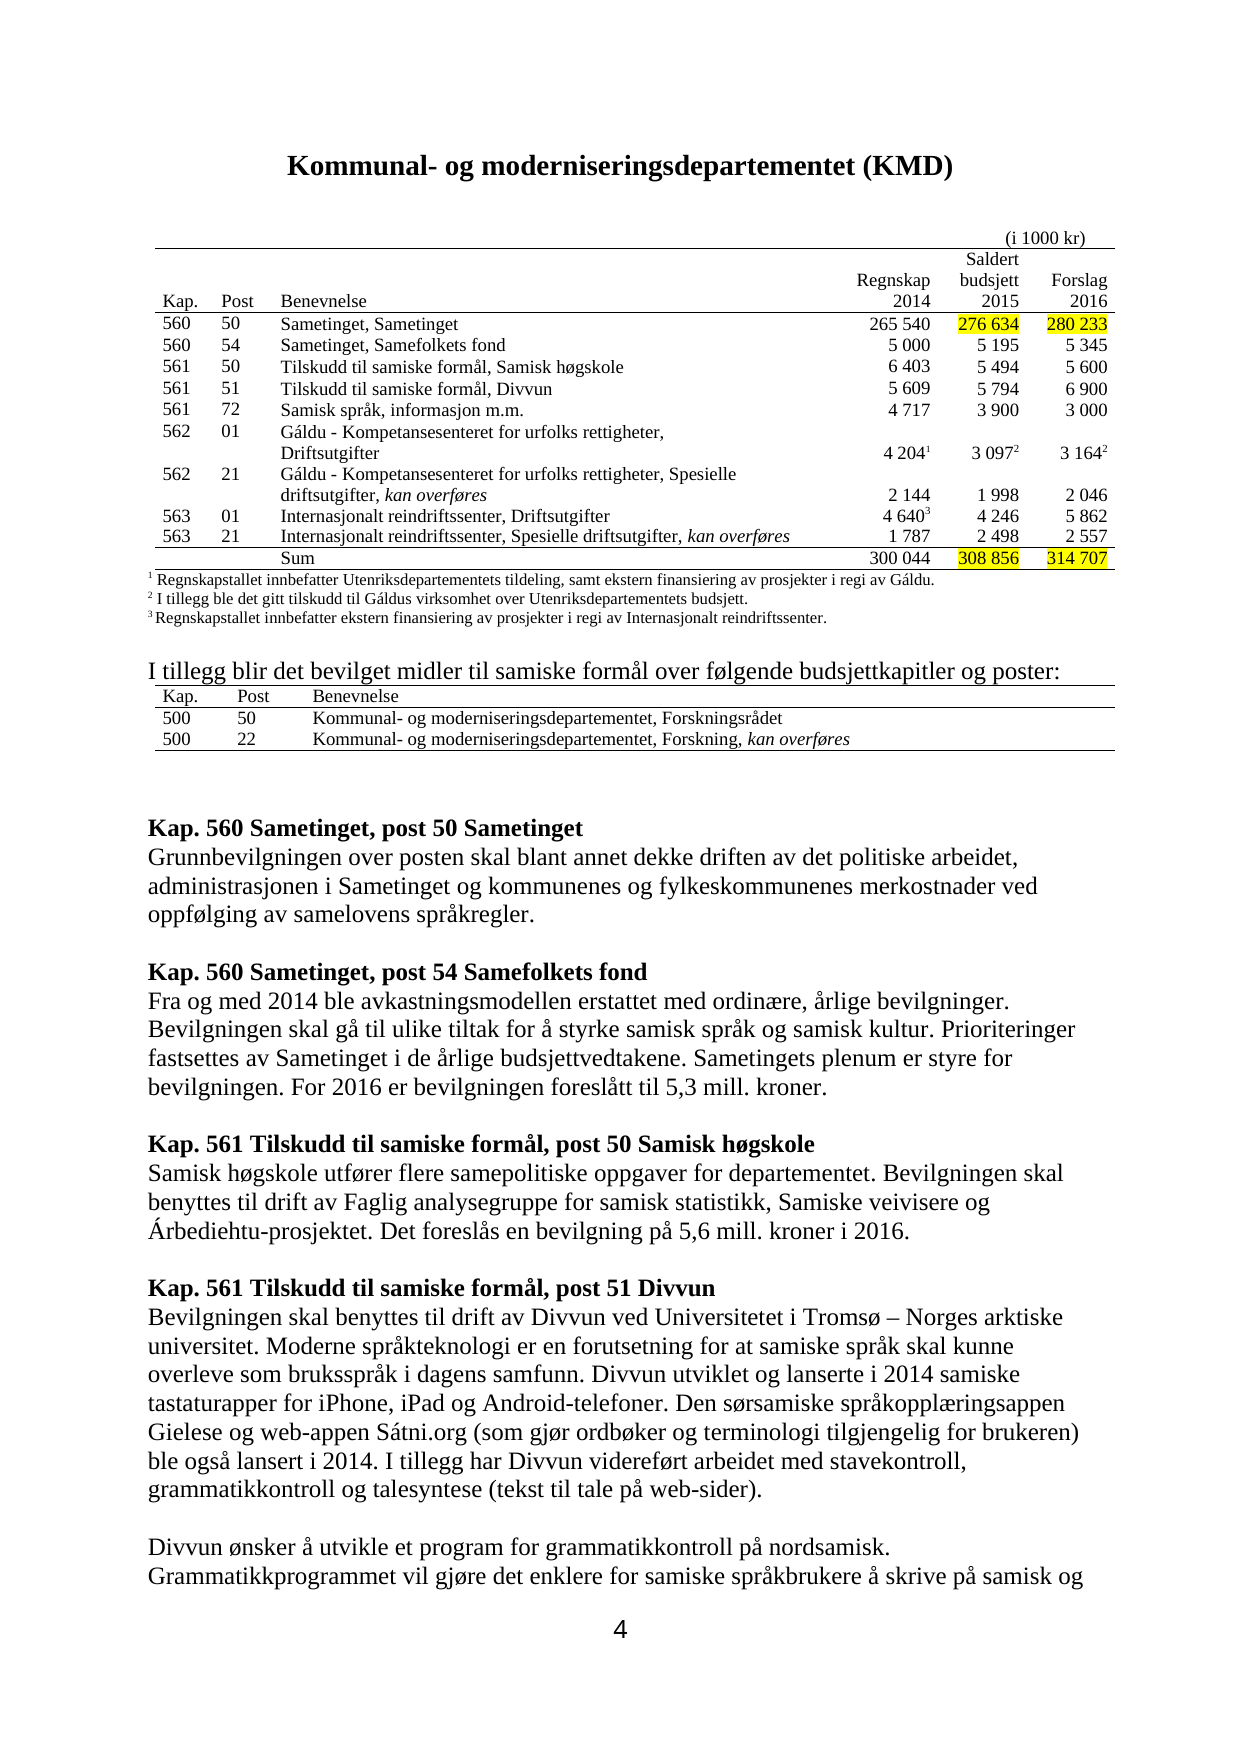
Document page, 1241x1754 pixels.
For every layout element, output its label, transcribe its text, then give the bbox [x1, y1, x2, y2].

table_cell 276 634 [938, 313, 1026, 334]
table_cell Gáldu - Kompetansesenteret for urfolks rettigheter, Driftsutgifter [273, 421, 775, 464]
table_cell 5 195 [938, 334, 1026, 356]
table_cell Sum [273, 548, 819, 569]
text 3 Regnskapstallet innbefatter ekstern finansiering av prosjekter i regi av Internasjonalt reindriftssenter. [148, 608, 1093, 627]
table_header Benevnelse [305, 686, 1115, 707]
table_cell 6 900 [1026, 378, 1115, 399]
table_cell 563 [155, 505, 214, 526]
table_header Benevnelse [273, 249, 834, 312]
table_cell 01 [214, 505, 273, 526]
table_cell 1 787 [819, 526, 937, 547]
table_cell 50 [214, 313, 273, 334]
table_cell 2 144 [775, 464, 937, 505]
text Divvun ønsker å utvikle et program for grammatikkontroll på nordsamisk. Grammatikkprogrammet vil gjøre det enklere for samiske språkbrukere å skrive på samisk og [148, 1532, 1093, 1589]
text I tillegg blir det bevilget midler til samiske formål over følgende budsjettkapitler og poster: [148, 656, 1093, 685]
text (i 1000 kr) [148, 227, 1085, 248]
table_cell Sametinget, Samefolkets fond [273, 334, 834, 356]
table_cell 561 [155, 378, 214, 399]
table_header Post [214, 249, 273, 312]
table_cell Internasjonalt reindriftssenter, Driftsutgifter [273, 505, 819, 526]
table_cell 265 540 [834, 313, 937, 334]
text Bevilgningen skal benyttes til drift av Divvun ved Universitetet i Tromsø – Norges arktiske universitet. Moderne språkteknologi er en forutsetning for at samiske språk skal kunne overleve som bruksspråk i dagens samfunn. Divvun utviklet og lanserte i 2014 samiske tastaturapper for iPhone, iPad og Android-telefoner. Den sørsamiske språkopplæringsappen Gielese og web-appen Sátni.org (som gjør ordbøker og terminologi tilgjengelig for brukeren) ble også lansert i 2014. I tillegg har Divvun videreført arbeidet med stavekontroll, grammatikkontroll og talesyntese (tekst til tale på web-sider). [148, 1302, 1093, 1503]
table_cell 5 862 [1026, 505, 1115, 526]
table_cell 4 246 [938, 505, 1026, 526]
table_cell 50 [214, 356, 273, 377]
table_cell Tilskudd til samiske formål, Samisk høgskole [273, 356, 834, 377]
table_cell Internasjonalt reindriftssenter, Spesielle driftsutgifter, kan overføres [273, 526, 819, 547]
table_cell 21 [214, 526, 273, 547]
table_cell 22 [230, 729, 305, 749]
table_cell Samisk språk, informasjon m.m. [273, 399, 834, 421]
table_cell 01 [214, 421, 273, 464]
table_cell 4 6403 [819, 505, 937, 526]
text 2 I tillegg ble det gitt tilskudd til Gáldus virksomhet over Uten­riksdepartementets budsjett. [148, 589, 1093, 608]
table_cell 4 2041 [775, 421, 937, 464]
table_cell 563 [155, 526, 214, 547]
table_cell 280 233 [1026, 313, 1115, 334]
text Fra og med 2014 ble avkastningsmodellen erstattet med ordinære, årlige bevilgninger. Bevilgningen skal gå til ulike tiltak for å styrke samisk språk og samisk kultur. Prioriteringer fastsettes av Sametinget i de årlige budsjettvedtakene. Sametingets plenum er styre for bevilgningen. For 2016 er be­vilgningen foreslått til 5,3 mill. kroner. [148, 986, 1093, 1101]
text Kap. 560 Sametinget, post 54 Samefolkets fond [148, 957, 1093, 986]
table_cell 51 [214, 378, 273, 399]
table_cell Gáldu - Kompetansesenteret for urfolks rettigheter, Spesielle driftsutgifter, kan overføres [273, 464, 775, 505]
table_cell 50 [230, 708, 305, 729]
table_cell 561 [155, 356, 214, 377]
table_header Forslag 2016 [1026, 249, 1115, 312]
table_cell 560 [155, 313, 214, 334]
table_cell 5 000 [834, 334, 937, 356]
table_cell 54 [214, 334, 273, 356]
text 1 Regnskapstallet innbefatter Utenriksdepartementets tildeling, samt ekstern finansiering av prosjekter i regi av Gáldu. [148, 570, 1093, 589]
table_cell 314 707 [1026, 548, 1115, 569]
text Kap. 560 Sametinget, post 50 Sametinget Grunnbevilgningen over posten skal blant annet dekke driften av det politiske arbeidet, administrasjonen i Sametinget og kommunenes og fylkeskommunenes merkostnader ved oppfølging av samelovens språkregler. [148, 813, 1093, 928]
table_cell 560 [155, 334, 214, 356]
table_cell 3 0972 [938, 421, 1026, 464]
table_cell [155, 548, 214, 569]
table_cell Kommunal- og moderniseringsdepartementet, Forskningsrådet [305, 708, 1115, 729]
table_cell Sametinget, Sametinget [273, 313, 834, 334]
table_cell 3 900 [938, 399, 1026, 421]
table_cell 2 498 [938, 526, 1026, 547]
table_header Kap. [155, 686, 230, 707]
table_cell 3 1642 [1026, 421, 1115, 464]
table_cell Kommunal- og moderniseringsdepartementet, Forskning, kan overføres [305, 729, 1115, 749]
table_cell 5 609 [834, 378, 937, 399]
table_cell 3 000 [1026, 399, 1115, 421]
table_cell 2 046 [1026, 464, 1115, 505]
subtitle Kommunal- og moderniseringsdepartementet (KMD) [148, 148, 1093, 227]
table_header Regnskap 2014 [834, 249, 937, 312]
table_cell 21 [214, 464, 273, 505]
text Samisk høgskole utfører flere samepolitiske oppgaver for departementet. Bevilgningen skal benyttes til drift av Faglig analysegruppe for samisk statistikk, Samiske veivisere og Árbediehtu-prosjektet. Det foreslås en bevilgning på 5,6 mill. kroner i 2016. [148, 1158, 1093, 1244]
table_cell 562 [155, 421, 214, 464]
table_cell [214, 548, 273, 569]
table_cell 5 794 [938, 378, 1026, 399]
table_cell 500 [155, 708, 230, 729]
table_cell 6 403 [834, 356, 937, 377]
table_cell 4 717 [834, 399, 937, 421]
table_header Kap. [155, 249, 214, 312]
table_header Saldert budsjett 2015 [938, 249, 1026, 312]
table_cell 5 494 [938, 356, 1026, 377]
table_cell 2 557 [1026, 526, 1115, 547]
table_cell 72 [214, 399, 273, 421]
table_cell Tilskudd til samiske formål, Divvun [273, 378, 834, 399]
text Kap. 561 Tilskudd til samiske formål, post 50 Samisk høgskole [148, 1129, 1093, 1158]
table_header Post [230, 686, 305, 707]
table_cell 1 998 [938, 464, 1026, 505]
table_cell 308 856 [938, 548, 1026, 569]
table_cell 500 [155, 729, 230, 749]
text Kap. 561 Tilskudd til samiske formål, post 51 Divvun [148, 1273, 1093, 1302]
table_cell 5 345 [1026, 334, 1115, 356]
table_cell 562 [155, 464, 214, 505]
table_cell 5 600 [1026, 356, 1115, 377]
table_cell 561 [155, 399, 214, 421]
table_cell 300 044 [819, 548, 937, 569]
